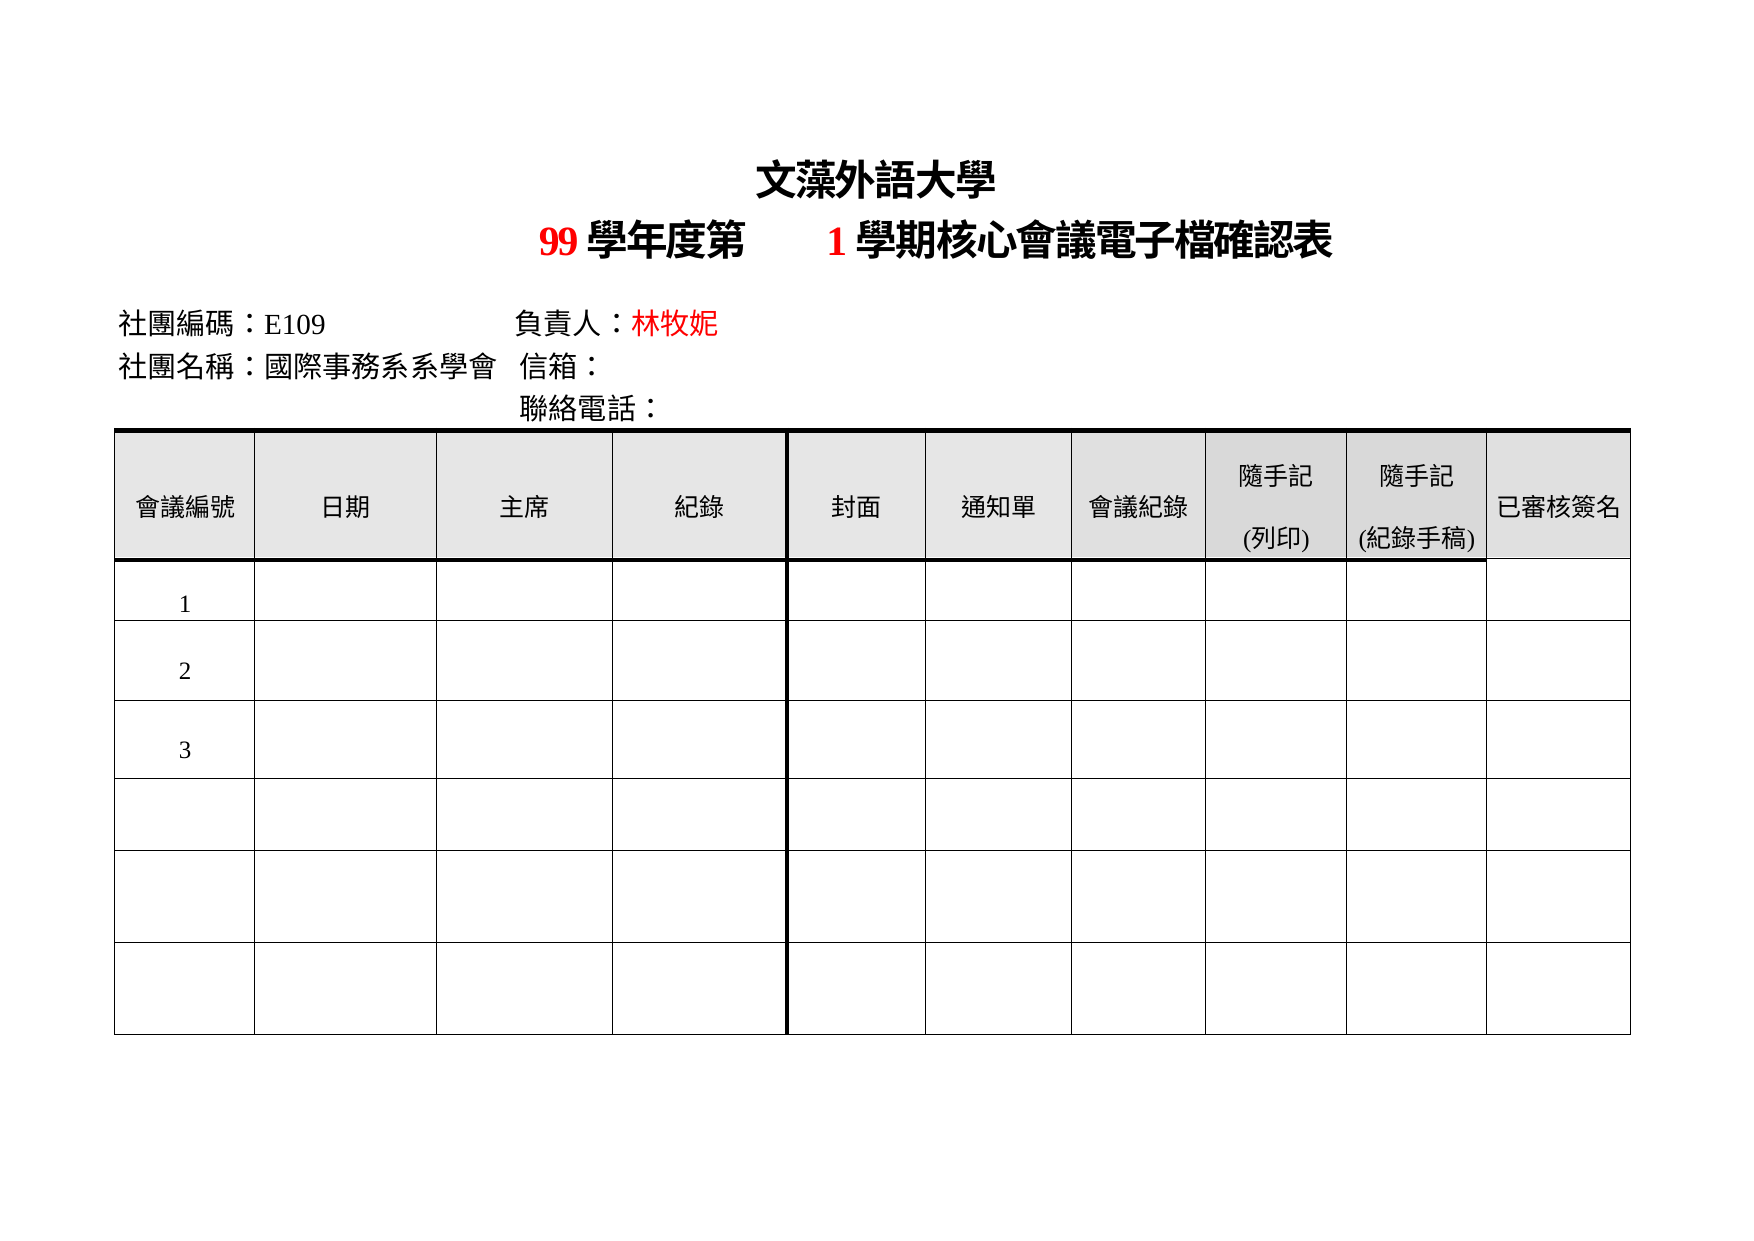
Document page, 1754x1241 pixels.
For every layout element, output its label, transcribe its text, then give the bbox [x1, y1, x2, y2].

table_cell [1206, 701, 1346, 778]
table_cell [1487, 779, 1630, 850]
table_cell [613, 701, 785, 778]
table_cell [115, 943, 254, 1034]
table_cell [1487, 943, 1630, 1034]
table_cell [1487, 851, 1630, 942]
table_cell [115, 779, 254, 850]
table_cell [1072, 943, 1205, 1034]
table_header 會議編號 [115, 433, 254, 557]
table_cell [1072, 562, 1205, 619]
table_cell [115, 851, 254, 942]
table_header 通知單 [926, 433, 1071, 557]
table_header 會議紀錄 [1072, 433, 1205, 557]
table_cell [926, 943, 1071, 1034]
table_cell [437, 701, 612, 778]
table_cell [613, 943, 785, 1034]
table_cell [255, 851, 436, 942]
table_cell [1206, 562, 1346, 619]
table_header 隨手記 (紀錄手稿) [1347, 433, 1486, 557]
table_header 隨手記 (列印) [1206, 433, 1346, 557]
table_cell [789, 779, 925, 850]
table_cell [789, 562, 925, 619]
table_cell [255, 943, 436, 1034]
text 文藻外語大學 [118, 147, 1636, 207]
table_cell [1206, 851, 1346, 942]
table_cell [437, 562, 612, 619]
table_cell [437, 943, 612, 1034]
table_cell [1206, 943, 1346, 1034]
table_cell 2 [115, 621, 254, 700]
table_cell [1347, 779, 1486, 850]
table_cell [1347, 851, 1486, 942]
text 聯絡電話： [118, 385, 1636, 428]
table_header 紀錄 [613, 433, 785, 557]
table_cell [789, 943, 925, 1034]
table_cell 3 [115, 701, 254, 778]
table_cell [1206, 779, 1346, 850]
table_cell [926, 779, 1071, 850]
text 99學年度第 1學期核心會議電子檔確認表 [118, 207, 1636, 267]
table_cell [1347, 621, 1486, 700]
table_cell [437, 621, 612, 700]
table_cell [789, 621, 925, 700]
table_cell [255, 779, 436, 850]
table_header 日期 [255, 433, 436, 557]
table_cell [1072, 779, 1205, 850]
table_cell [1072, 851, 1205, 942]
table_header 已審核簽名 [1487, 433, 1630, 557]
text 社團編碼：E109 負責人：林牧妮 [118, 301, 1636, 343]
table_cell [1487, 701, 1630, 778]
table_cell [1347, 562, 1486, 619]
table_cell [613, 621, 785, 700]
table_cell 1 [115, 562, 254, 619]
table_cell [255, 701, 436, 778]
table_cell [1487, 559, 1630, 619]
table_header 封面 [789, 433, 925, 557]
table_cell [926, 621, 1071, 700]
table_cell [613, 851, 785, 942]
table_cell [437, 779, 612, 850]
table_cell [789, 851, 925, 942]
table_cell [1347, 701, 1486, 778]
table_cell [789, 701, 925, 778]
table_cell [1487, 621, 1630, 700]
table_cell [255, 621, 436, 700]
table_cell [926, 851, 1071, 942]
table_cell [1072, 621, 1205, 700]
table_cell [1072, 701, 1205, 778]
table_cell [1206, 621, 1346, 700]
table_cell [613, 562, 785, 619]
table_header 主席 [437, 433, 612, 557]
table_cell [613, 779, 785, 850]
text 社團名稱：國際事務系系學會 信箱： [118, 343, 1636, 385]
table_cell [437, 851, 612, 942]
table_cell [255, 562, 436, 619]
table_cell [926, 562, 1071, 619]
table_cell [1347, 943, 1486, 1034]
table_cell [926, 701, 1071, 778]
